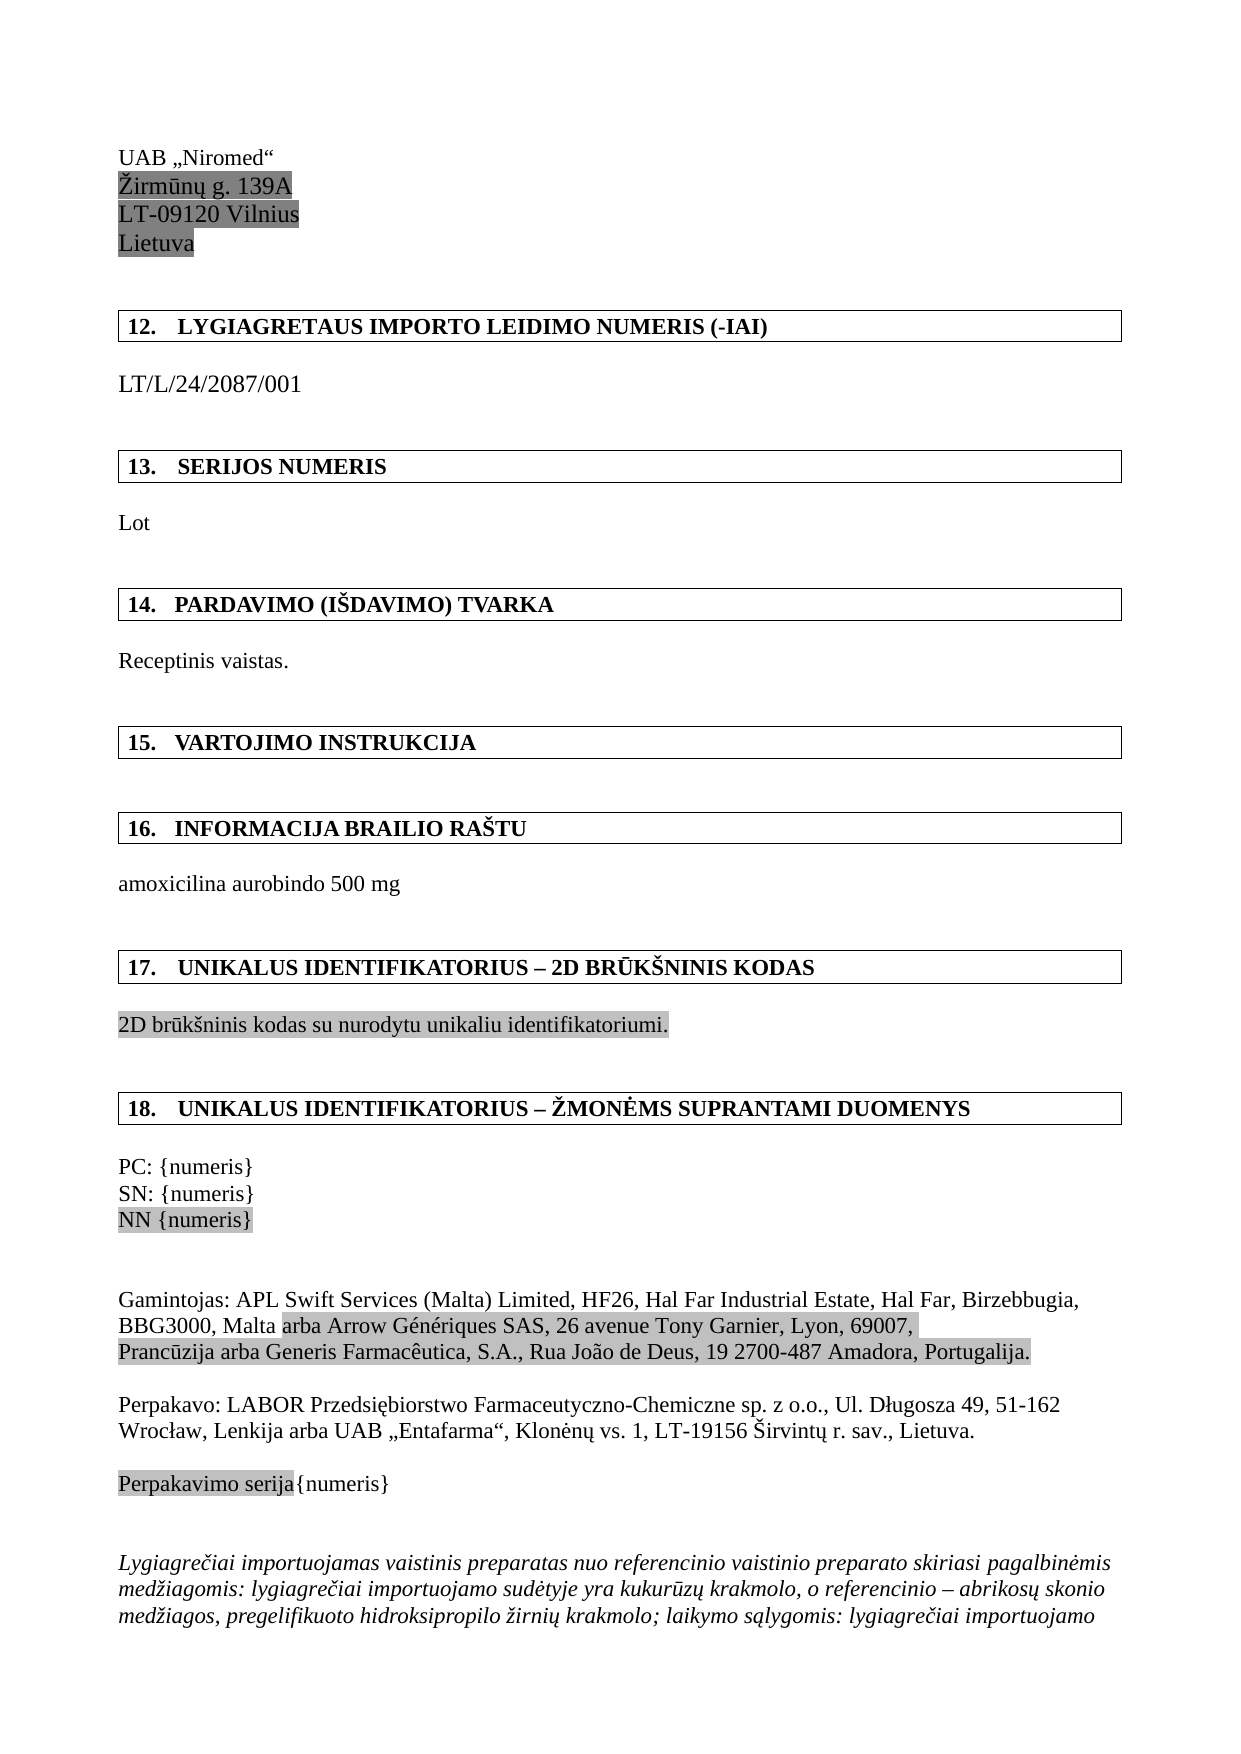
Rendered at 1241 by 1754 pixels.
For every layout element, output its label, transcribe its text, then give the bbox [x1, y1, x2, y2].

subtitle 18. UNIKALUS IDENTIFIKATORIUS – ŽMONĖMS SUPRANTAMI DUOMENYS [119, 1093, 1121, 1124]
text 16. INFORMACIJA BRAILIO RAŠTU [119, 813, 1121, 843]
text Lot [118, 509, 1122, 536]
text 12. LYGIAGRETAUS IMPORTO LEIDIMO NUMERIS (-IAI) [119, 311, 1121, 341]
text Gamintojas: APL Swift Services (Malta) Limited, HF26, Hal Far Industrial Estate, Hal Far, Birzebbugia, BBG3000, Malta arba Arrow Génériques SAS, 26 avenue Tony Garnier, Lyon, 69007, [118, 1286, 1122, 1338]
text amoxicilina aurobindo 500 mg [118, 871, 1122, 897]
subtitle 17. UNIKALUS IDENTIFIKATORIUS – 2D BRŪKŠNINIS KODAS [119, 951, 1121, 983]
text PC: {numeris} [118, 1152, 1122, 1179]
text UAB „Niromed“ [118, 144, 1122, 171]
text Perpakavo: LABOR Przedsiębiorstwo Farmaceutyczno-Chemiczne sp. z o.o., Ul. Długosza 49, 51-162 Wrocław, Lenkija arba UAB „Entafarma“, Klonėnų vs. 1, LT-19156 Širvintų r. sav., Lietuva. [118, 1391, 1122, 1444]
text 13. serijos numeris [119, 451, 1121, 482]
text Prancūzija arba Generis Farmacêutica, S.A., Rua João de Deus, 19 2700-487 Amadora, Portugalija. [118, 1338, 1122, 1365]
text Žirmūnų g. 139A LT‑09120 Vilnius Lietuva [118, 171, 1122, 257]
text NN {numeris} [118, 1207, 1122, 1233]
text Lygiagrečiai importuojamas vaistinis preparatas nuo referencinio vaistinio preparato skiriasi pagalbinėmis medžiagomis: lygiagrečiai importuojamo sudėtyje yra kukurūzų krakmolo, o referencinio – abrikosų skonio medžiagos, pregelifikuoto hidroksipropilo žirnių krakmolo; laikymo sąlygomis: lygiagrečiai importuojamo [118, 1549, 1122, 1628]
text 2D brūkšninis kodas su nurodytu unikaliu identifikatoriumi. [118, 1011, 1122, 1038]
text 14. PARDAVIMO (IŠDAVIMO) TVARKA [119, 589, 1121, 620]
text 15. VARTOJIMO INSTRUKCIJA [119, 727, 1121, 758]
text LT/L/24/2087/001 [118, 369, 1122, 397]
text Perpakavimo serija{numeris} [118, 1470, 1122, 1496]
text SN: {numeris} [118, 1179, 1122, 1207]
text Receptinis vaistas. [118, 647, 1122, 673]
